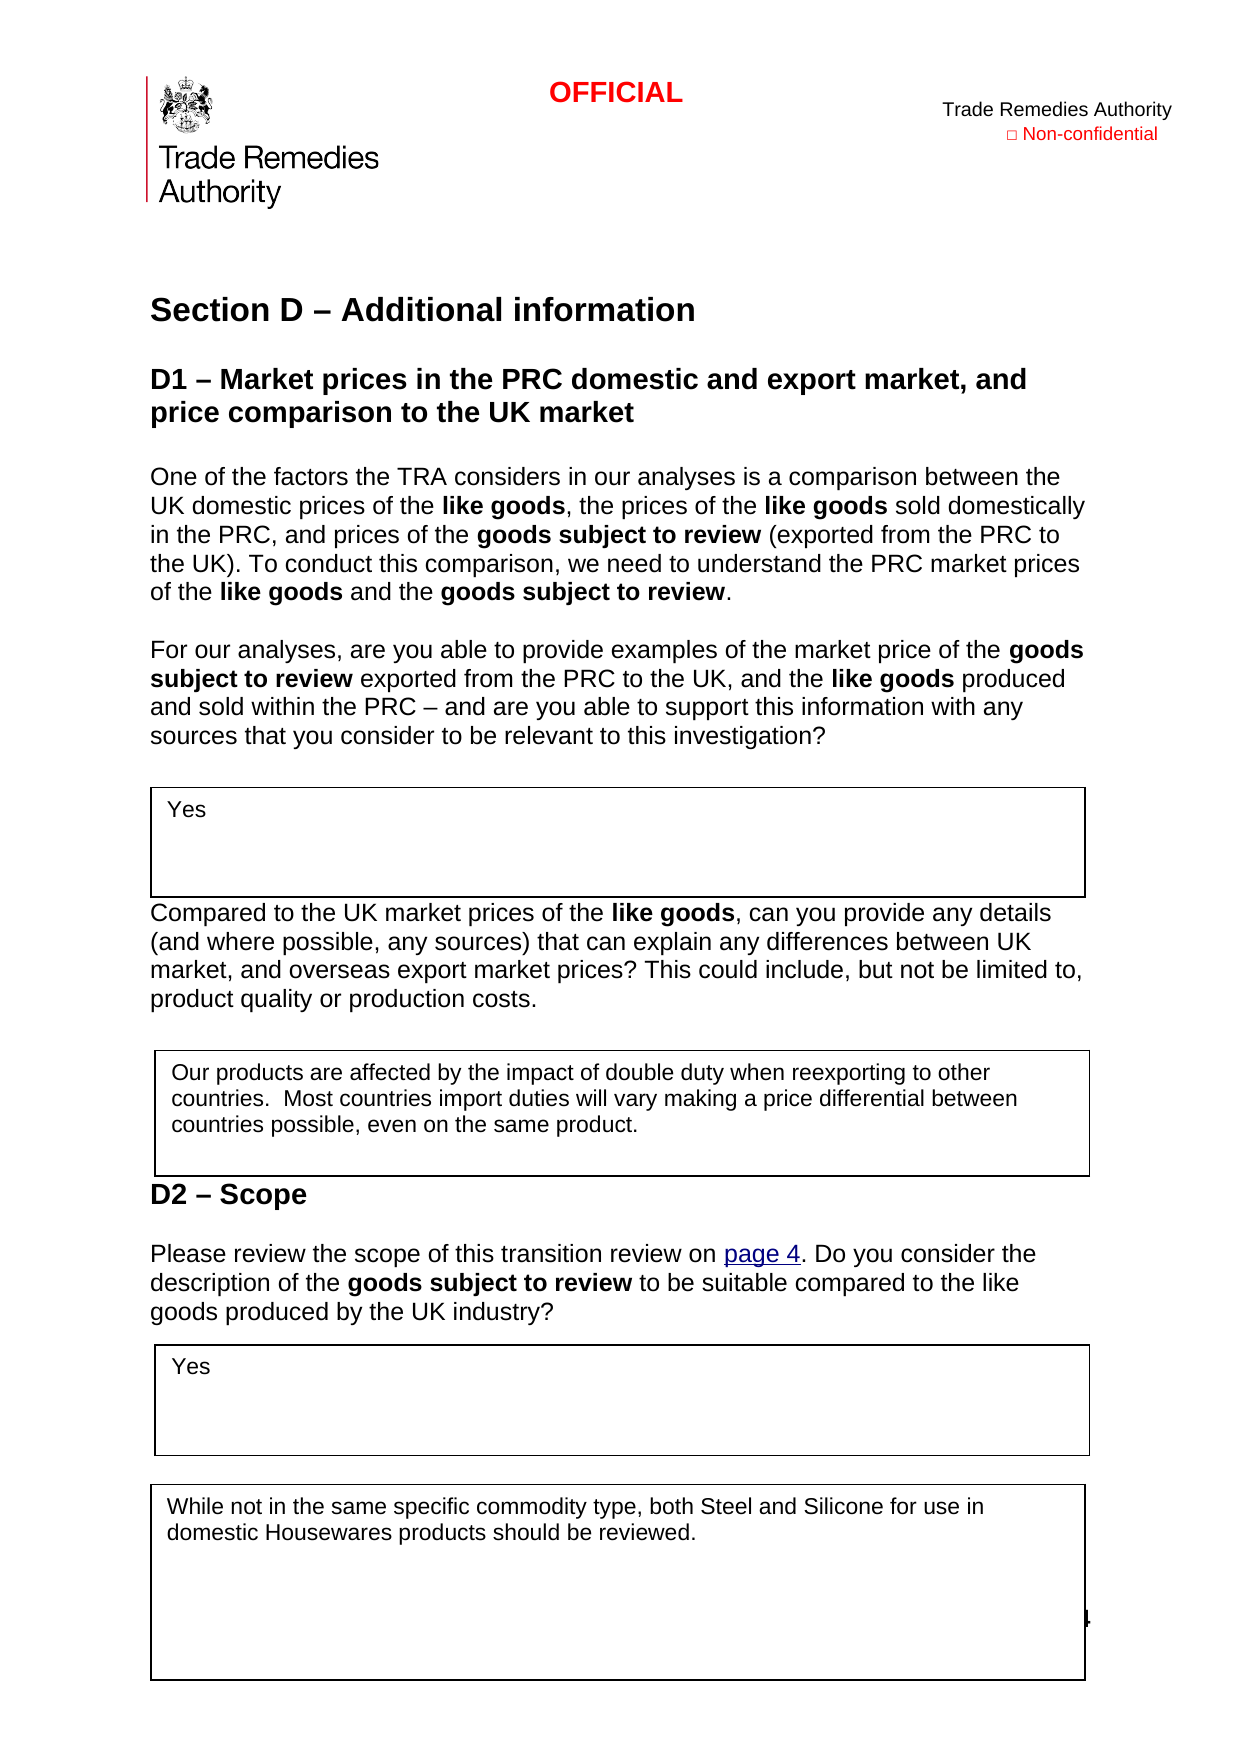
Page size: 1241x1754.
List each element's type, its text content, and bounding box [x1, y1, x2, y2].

text While not in the same specific commodity type, both Steel and Silicone for use in domestic Housewares products should be reviewed. [167, 1493, 1069, 1545]
text For our analyses, are you able to provide examples of the market price of the goods subject to review exported from the PRC to the UK, and the like goods produced and sold within the PRC – and are you able to support this information with any sources that you consider to be relevant to this investigation? [150, 635, 1090, 750]
subtitle D1 – Market prices in the PRC domestic and export market, and price comparison to the UK market [150, 362, 1090, 429]
text Yes [171, 1353, 1074, 1380]
text Yes [167, 796, 1069, 822]
text One of the factors the TRA considers in our analyses is a comparison between the UK domestic prices of the like goods, the prices of the like goods sold domestically in the PRC, and prices of the goods subject to review (exported from the PRC to the UK). To conduct this comparison, we need to understand the PRC market prices of the like goods and the goods subject to review. [150, 462, 1090, 606]
text Compared to the UK market prices of the like goods, can you provide any details (and where possible, any sources) that can explain any differences between UK market, and overseas export market prices? This could include, but not be limited to, product quality or production costs. [150, 807, 1090, 1013]
subtitle Section D – Additional information [150, 290, 1090, 329]
text Our products are affected by the impact of double duty when reexporting to other countries. Most countries import duties will vary making a price differential between countries possible, even on the same product. [171, 1058, 1074, 1138]
text Please review the scope of this transition review on page 4. Do you consider the description of the goods subject to review to be suitable compared to the like goods produced by the UK industry? [150, 1239, 1090, 1325]
text [156, 1346, 1089, 1455]
subtitle D2 – Scope [150, 1074, 1090, 1210]
text Are there goods you feel should be included within the scope, or excluded from the current scope? [152, 1485, 1084, 1679]
